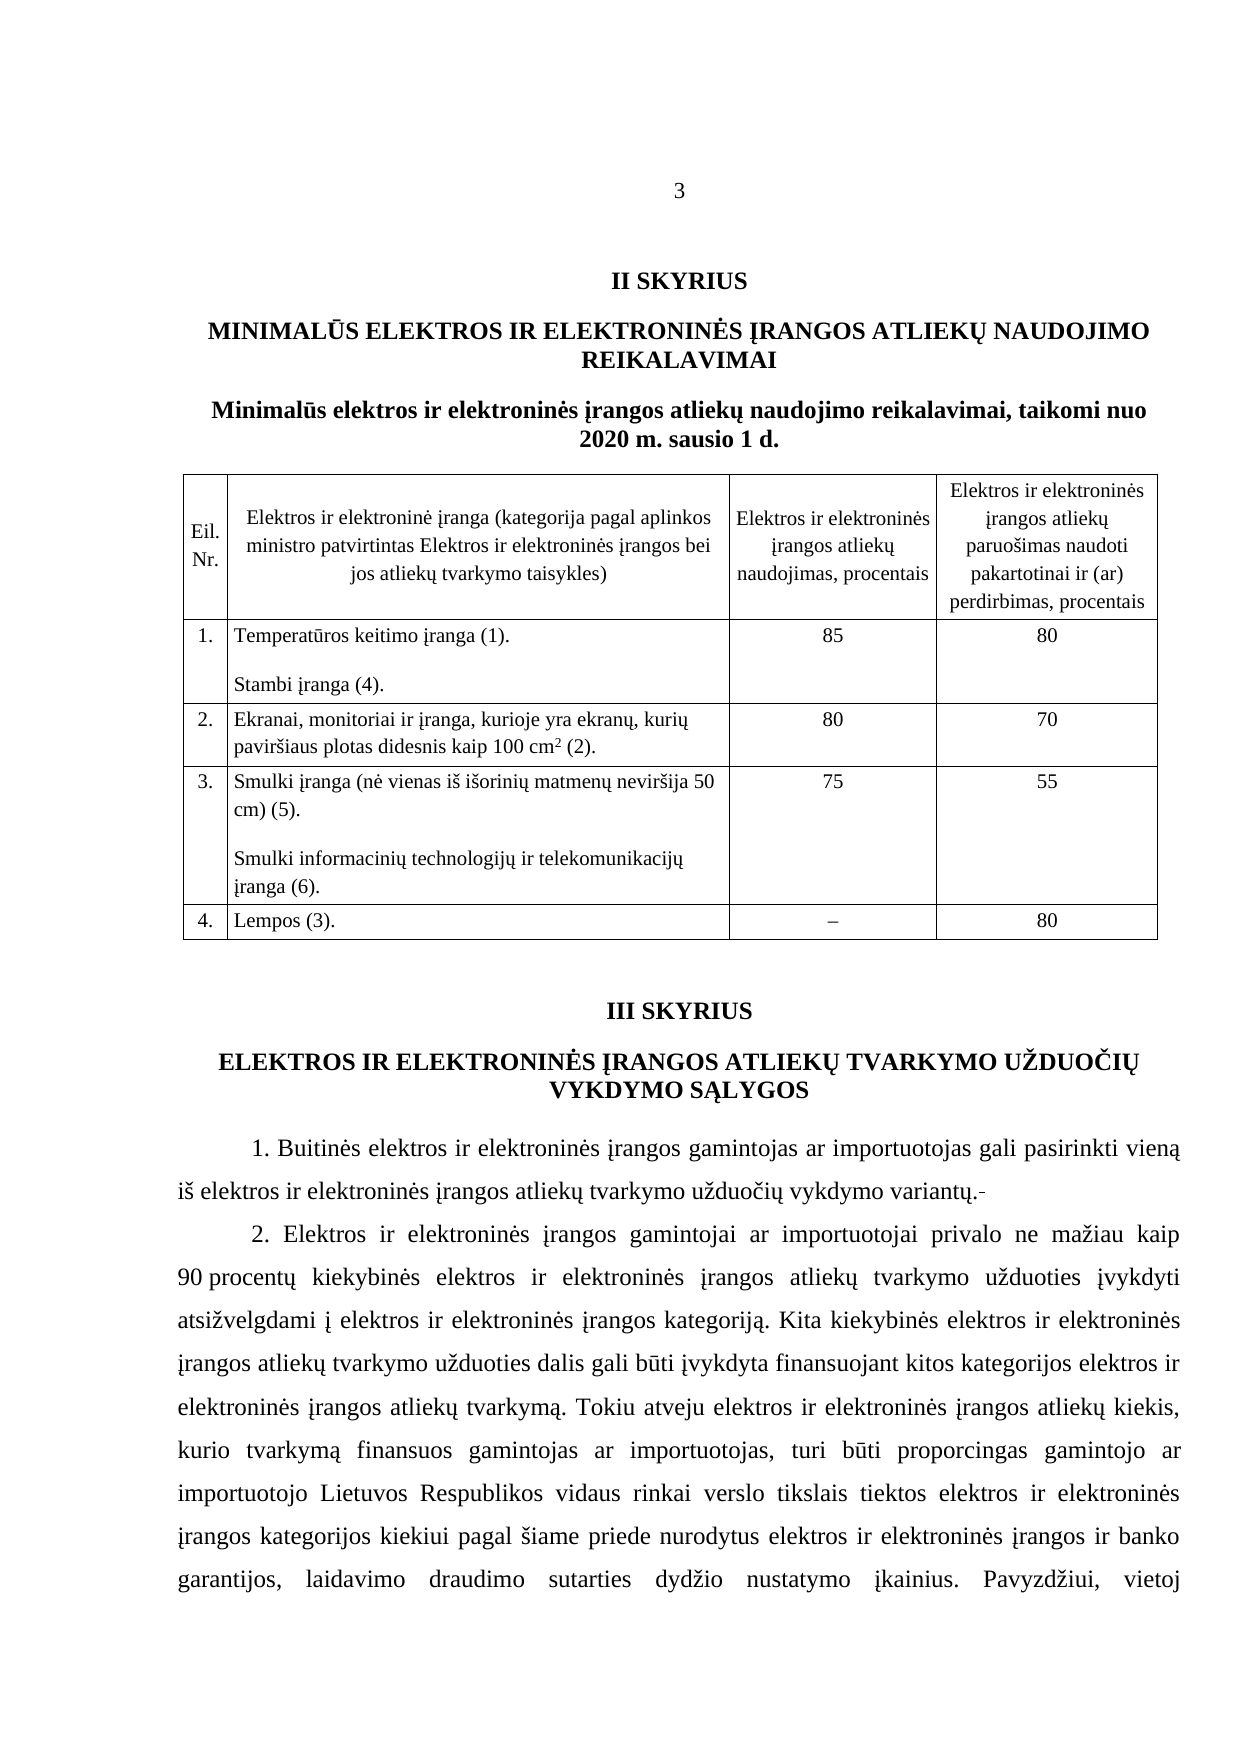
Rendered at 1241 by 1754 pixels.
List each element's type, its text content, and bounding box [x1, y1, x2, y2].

text Minimalūs elektros ir elektroninės įrangos atliekų naudojimo reikalavimai, taikomi nuo 2020 m. sausio 1 d. [177, 395, 1181, 453]
table_header Elektros ir elektroninės įrangos atliekų naudojimas, procentais [730, 475, 936, 619]
table_cell 1. [184, 620, 227, 703]
text 2. Elektros ir elektroninės įrangos gamintojai ar importuotojai privalo ne mažiau kaip 90 procentų kiekybinės elektros ir elektroninės įrangos atliekų tvarkymo užduoties įvykdyti atsižvelgdami į elektros ir elektroninės įrangos kategoriją. Kita kiekybinės elektros ir elektroninės įrangos atliekų tvarkymo užduoties dalis gali būti įvykdyta finansuojant kitos kategorijos elektros ir elektroninės įrangos atliekų tvarkymą. Tokiu atveju elektros ir elektroninės įrangos atliekų kiekis, kurio tvarkymą finansuos gamintojas ar importuotojas, turi būti proporcingas gamintojo ar importuotojo Lietuvos Respublikos vidaus rinkai verslo tikslais tiektos elektros ir elektroninės įrangos kategorijos kiekiui pagal šiame priede nurodytus elektros ir elektroninės įrangos ir banko garantijos, laidavimo draudimo sutarties dydžio nustatymo įkainius. Pavyzdžiui, vietoj [177, 1219, 1181, 1593]
table_cell 80 [937, 905, 1157, 939]
table_cell 2. [184, 704, 227, 766]
table_cell 55 [937, 767, 1157, 904]
table_cell Ekranai, monitoriai ir įranga, kurioje yra ekranų, kurių paviršiaus plotas didesnis kaip 100 cm2 (2). [228, 704, 729, 766]
text MINIMALŪS ELEKTROS IR ELEKTRONINĖS ĮRANGOS ATLIEKŲ NAUDOJIMO REIKALAVIMAI [177, 316, 1181, 373]
table_header Elektros ir elektroninė įranga (kategorija pagal aplinkos ministro patvirtintas Elektros ir elektroninės įrangos bei jos atliekų tvarkymo taisykles) [228, 475, 729, 619]
table_cell 3. [184, 767, 227, 904]
text ELEKTROS IR ELEKTRONINĖS ĮRANGOS ATLIEKŲ TVARKYMO UŽDUOČIŲ VYKDYMO SĄLYGOS [177, 1047, 1181, 1104]
table_cell Lempos (3). [228, 905, 729, 939]
table_header Elektros ir elektroninės įrangos atliekų paruošimas naudoti pakartotinai ir (ar) perdirbimas, procentais [937, 475, 1157, 619]
table_cell 4. [184, 905, 227, 939]
table_cell 75 [730, 767, 936, 904]
table_header Eil. Nr. [184, 475, 227, 619]
table_cell 85 [730, 620, 936, 703]
table_cell 80 [937, 620, 1157, 703]
table_cell – [730, 905, 936, 939]
text II SKYRIUS [177, 266, 1181, 294]
table_cell Smulki įranga (nė vienas iš išorinių matmenų neviršija 50 cm) (5). Smulki informacinių technologijų ir telekomunikacijų įranga (6). [228, 767, 729, 904]
table_cell Temperatūros keitimo įranga (1). Stambi įranga (4). [228, 620, 729, 703]
table_cell 80 [730, 704, 936, 766]
text III SKYRIUS [177, 996, 1181, 1025]
text 1. Buitinės elektros ir elektroninės įrangos gamintojas ar importuotojas gali pasirinkti vieną iš elektros ir elektroninės įrangos atliekų tvarkymo užduočių vykdymo variantų. [177, 1133, 1181, 1205]
table_cell 70 [937, 704, 1157, 766]
